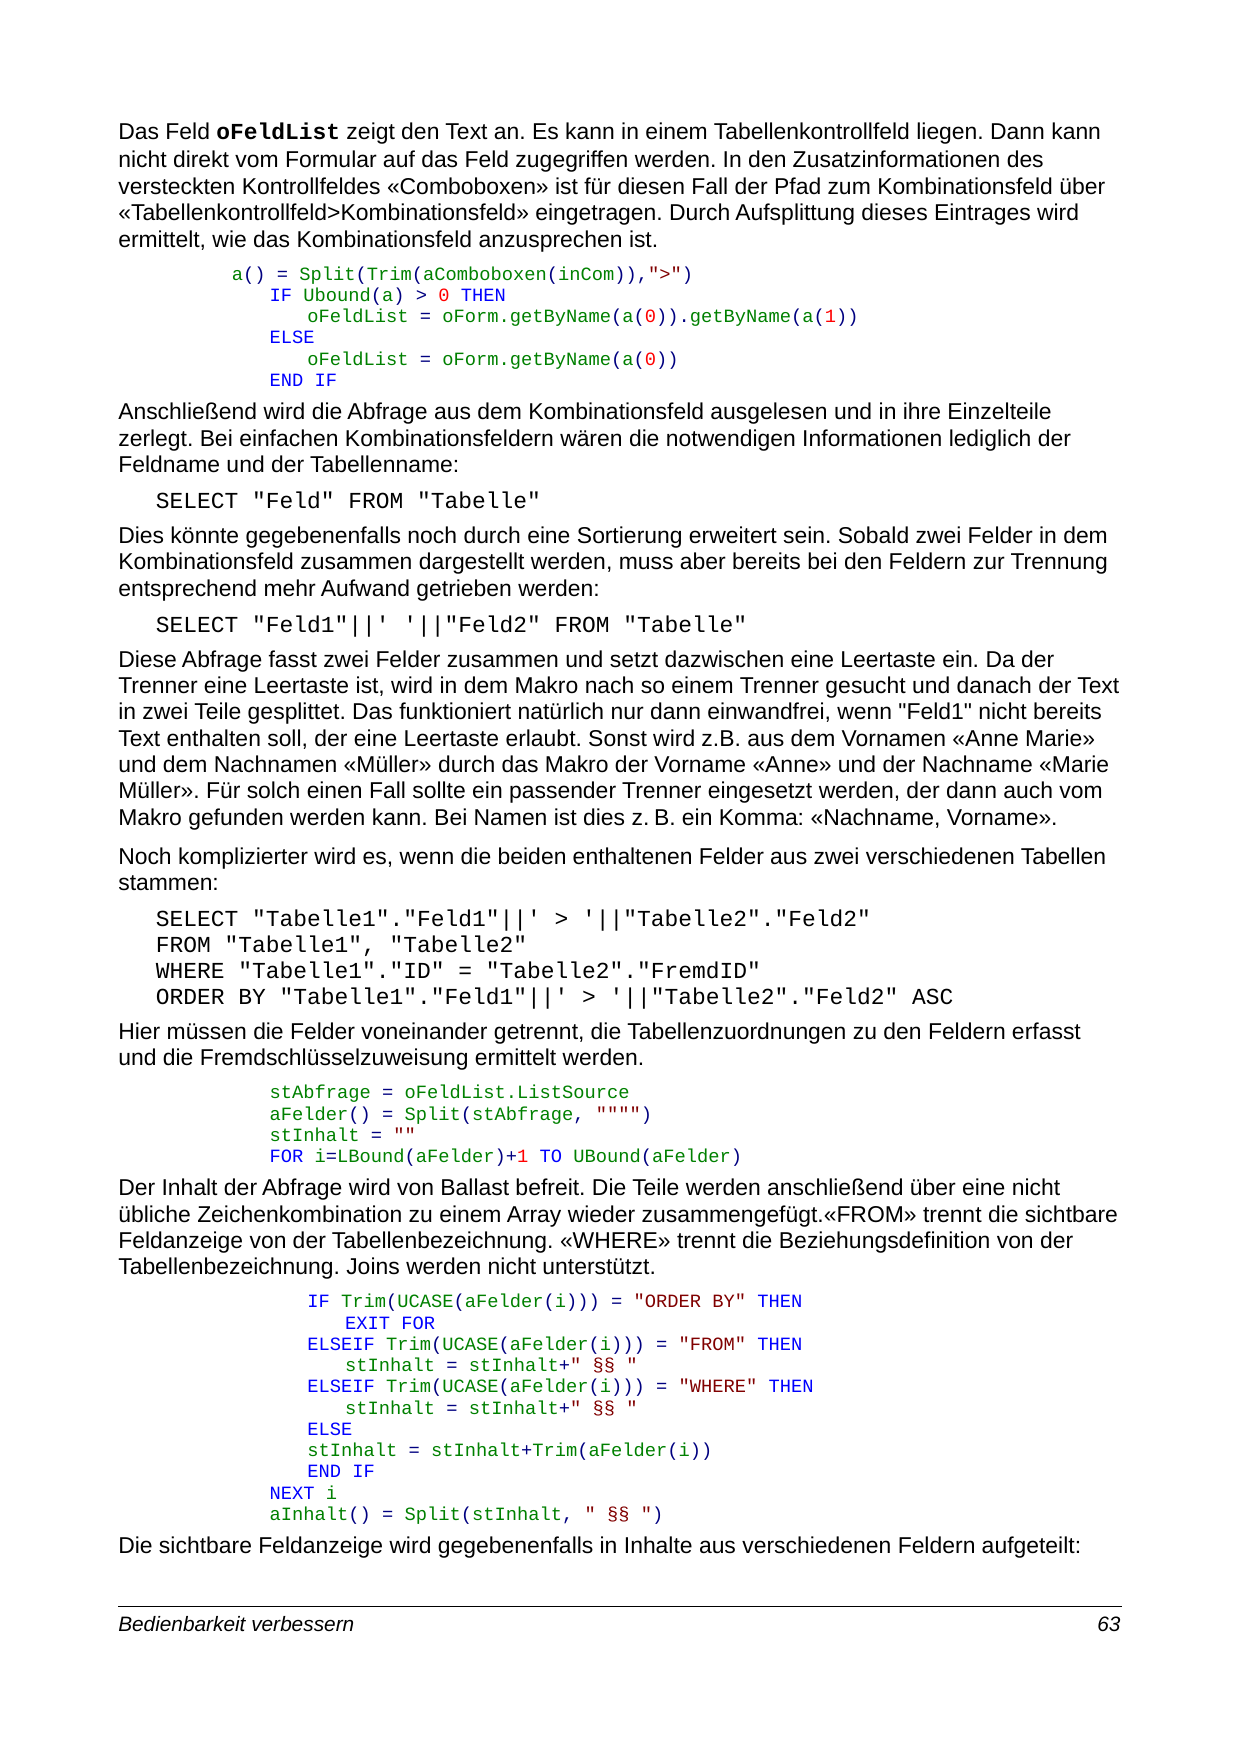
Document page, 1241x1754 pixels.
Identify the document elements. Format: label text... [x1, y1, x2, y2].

text oFeldList = oForm.getByName(a(0)).getByName(a(1)) [156, 307, 1122, 328]
text ORDER BY "Tabelle1"."Feld1"||' > '||"Tabelle2"."Feld2" ASC [156, 986, 1122, 1012]
text aInhalt() = Split(stInhalt, " §§ ") [156, 1505, 1122, 1526]
text Hier müssen die Felder voneinander getrennt, die Tabellenzuordnungen zu den Feldern erfasst und die Fremdschlüsselzuweisung ermittelt werden. [118, 1018, 1122, 1071]
text ELSE [156, 1420, 1122, 1441]
text END IF [156, 1462, 1122, 1483]
text stAbfrage = oFeldList.ListSource [156, 1083, 1122, 1104]
text aFelder() = Split(stAbfrage, """") [156, 1104, 1122, 1126]
text END IF [156, 371, 1122, 392]
text WHERE "Tabelle1"."ID" = "Tabelle2"."FremdID" [156, 960, 1122, 986]
text stInhalt = "" [156, 1126, 1122, 1147]
text Noch komplizierter wird es, wenn die beiden enthaltenen Felder aus zwei verschiedenen Tabellen stammen: [118, 843, 1122, 895]
text Anschließend wird die Abfrage aus dem Kombinationsfeld ausgelesen und in ihre Einzelteile zerlegt. Bei einfachen Kombinationsfeldern wären die notwendigen Informationen lediglich der Feldname und der Tabellenname: [118, 398, 1122, 477]
text SELECT "Tabelle1"."Feld1"||' > '||"Tabelle2"."Feld2" [156, 908, 1122, 934]
text Dies könnte gegebenenfalls noch durch eine Sortierung erweitert sein. Sobald zwei Felder in dem Kombinationsfeld zusammen dargestellt werden, muss aber bereits bei den Feldern zur Trennung entsprechend mehr Aufwand getrieben werden: [118, 522, 1122, 601]
text ELSEIF Trim(UCASE(aFelder(i))) = "WHERE" THEN [156, 1377, 1122, 1398]
text Das Feld oFeldList zeigt den Text an. Es kann in einem Tabellenkontrollfeld liegen. Dann kann nicht direkt vom Formular auf das Feld zugegriffen werden. In den Zusatzinformationen des versteckten Kontrollfeldes «Comboboxen» ist für diesen Fall der Pfad zum Kombinationsfeld über «Tabellenkontrollfeld>Kombinationsfeld» eingetragen. Durch Aufsplittung dieses Eintrages wird ermittelt, wie das Kombinationsfeld anzusprechen ist. [118, 118, 1122, 252]
text IF Ubound(a) > 0 THEN [156, 286, 1122, 307]
text oFeldList = oForm.getByName(a(0)) [156, 349, 1122, 371]
text ELSE [156, 328, 1122, 349]
text FROM "Tabelle1", "Tabelle2" [156, 934, 1122, 960]
text Der Inhalt der Abfrage wird von Ballast befreit. Die Teile werden anschließend über eine nicht übliche Zeichenkombination zu einem Array wieder zusammengefügt.«FROM» trennt die sichtbare Feldanzeige von der Tabellenbezeichnung. «WHERE» trennt die Beziehungsdefinition von der Tabellenbezeichnung. Joins werden nicht unterstützt. [118, 1174, 1122, 1280]
text SELECT "Feld1"||' '||"Feld2" FROM "Tabelle" [156, 613, 1122, 639]
text a() = Split(Trim(aComboboxen(inCom)),">") [156, 264, 1122, 286]
text stInhalt = stInhalt+" §§ " [156, 1356, 1122, 1377]
text NEXT i [156, 1483, 1122, 1505]
text IF Trim(UCASE(aFelder(i))) = "ORDER BY" THEN [156, 1292, 1122, 1313]
text Diese Abfrage fasst zwei Felder zusammen und setzt dazwischen eine Leertaste ein. Da der Trenner eine Leertaste ist, wird in dem Makro nach so einem Trenner gesucht und danach der Text in zwei Teile gesplittet. Das funktioniert natürlich nur dann einwandfrei, wenn "Feld1" nicht bereits Text enthalten soll, der eine Leertaste erlaubt. Sonst wird z.B. aus dem Vornamen «Anne Marie» und dem Nachnamen «Müller» durch das Makro der Vorname «Anne» und der Nachname «Marie Müller». Für solch einen Fall sollte ein passender Trenner eingesetzt werden, der dann auch vom Makro gefunden werden kann. Bei Namen ist dies z. B. ein Komma: «Nachname, Vorname». [118, 646, 1122, 830]
text Die sichtbare Feldanzeige wird gegebenenfalls in Inhalte aus verschiedenen Feldern aufgeteilt: [118, 1532, 1122, 1558]
text FOR i=LBound(aFelder)+1 TO UBound(aFelder) [156, 1147, 1122, 1168]
text stInhalt = stInhalt+Trim(aFelder(i)) [156, 1441, 1122, 1462]
text ELSEIF Trim(UCASE(aFelder(i))) = "FROM" THEN [156, 1335, 1122, 1356]
text SELECT "Feld" FROM "Tabelle" [156, 490, 1122, 516]
text stInhalt = stInhalt+" §§ " [156, 1398, 1122, 1420]
text EXIT FOR [156, 1313, 1122, 1335]
